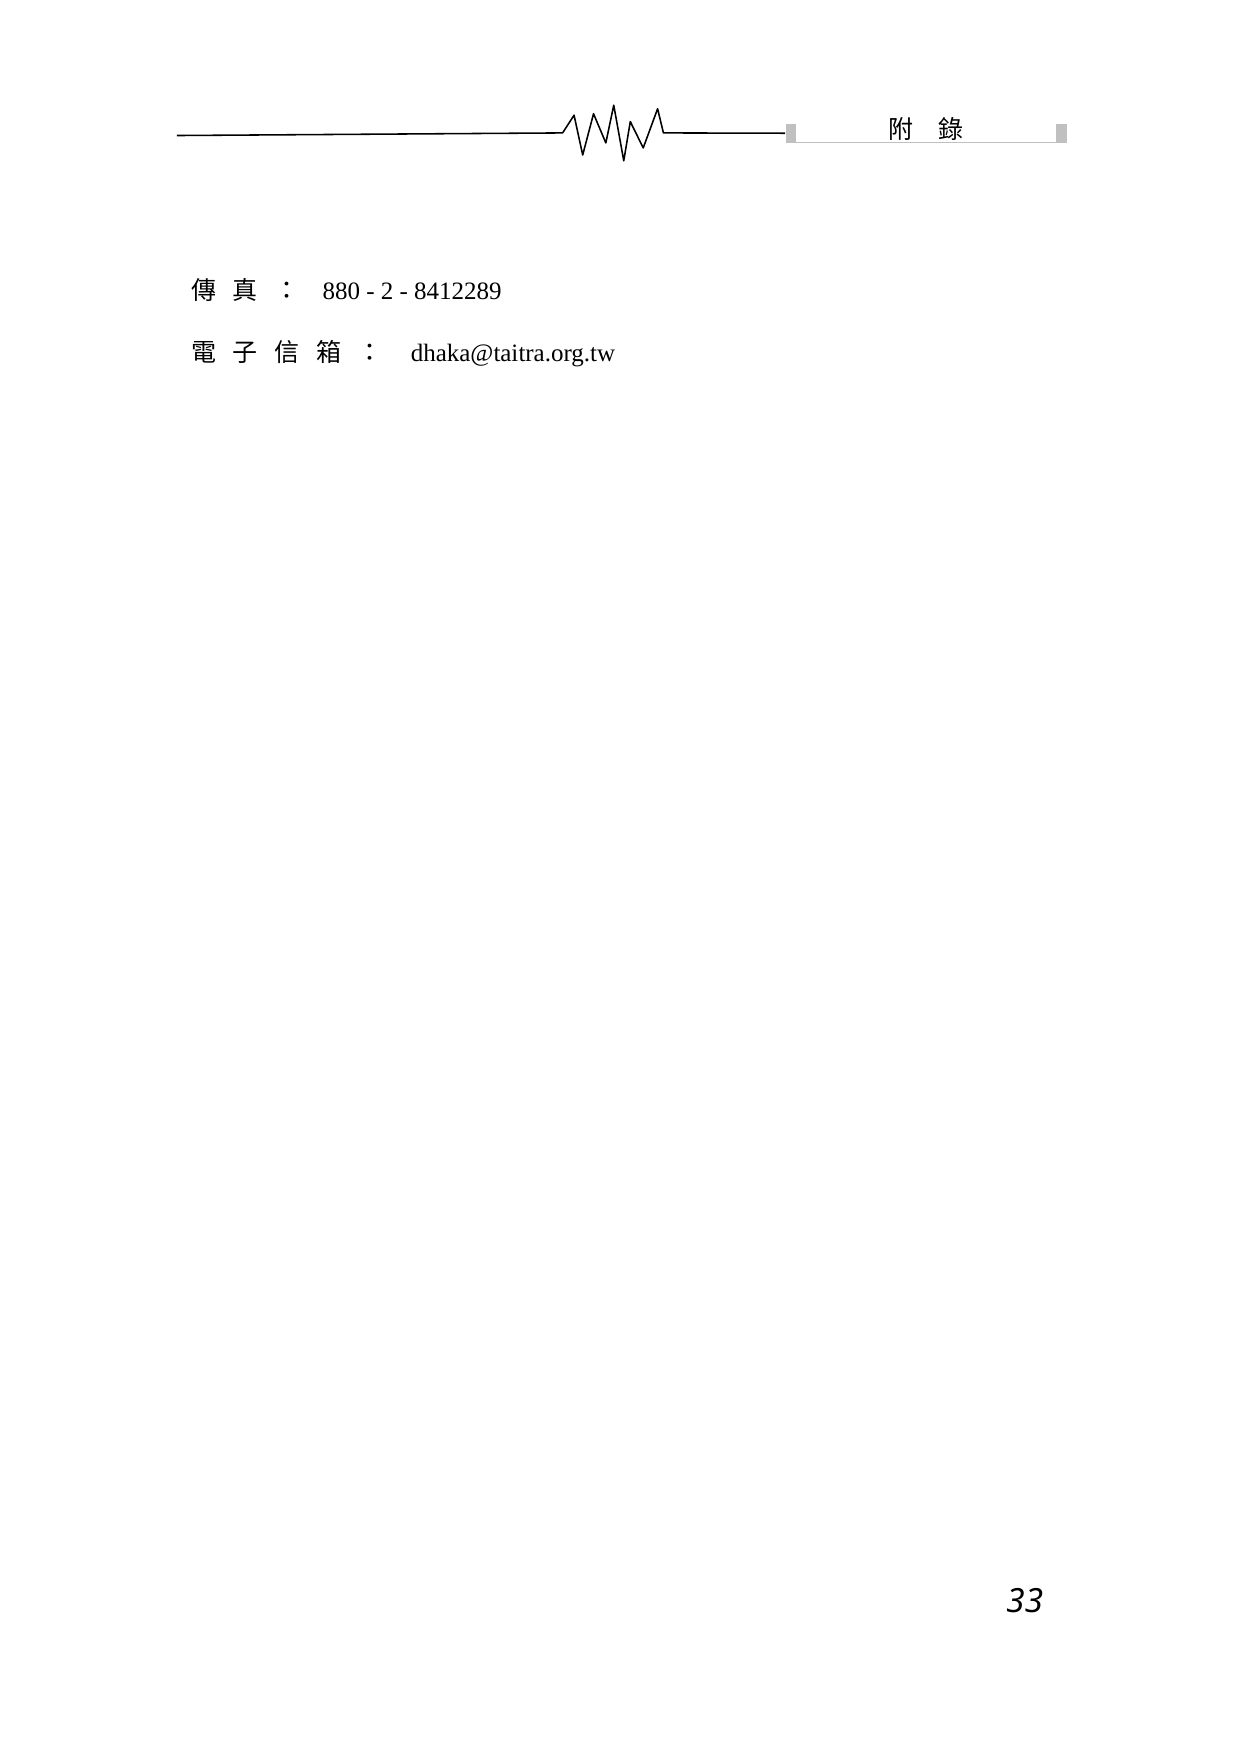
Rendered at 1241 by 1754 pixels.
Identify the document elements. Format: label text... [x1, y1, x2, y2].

text 電子信箱：dhaka@taitra.org.tw [183, 299, 1058, 361]
text 傳真：880 - 2 - 8412289 [183, 236, 1058, 299]
